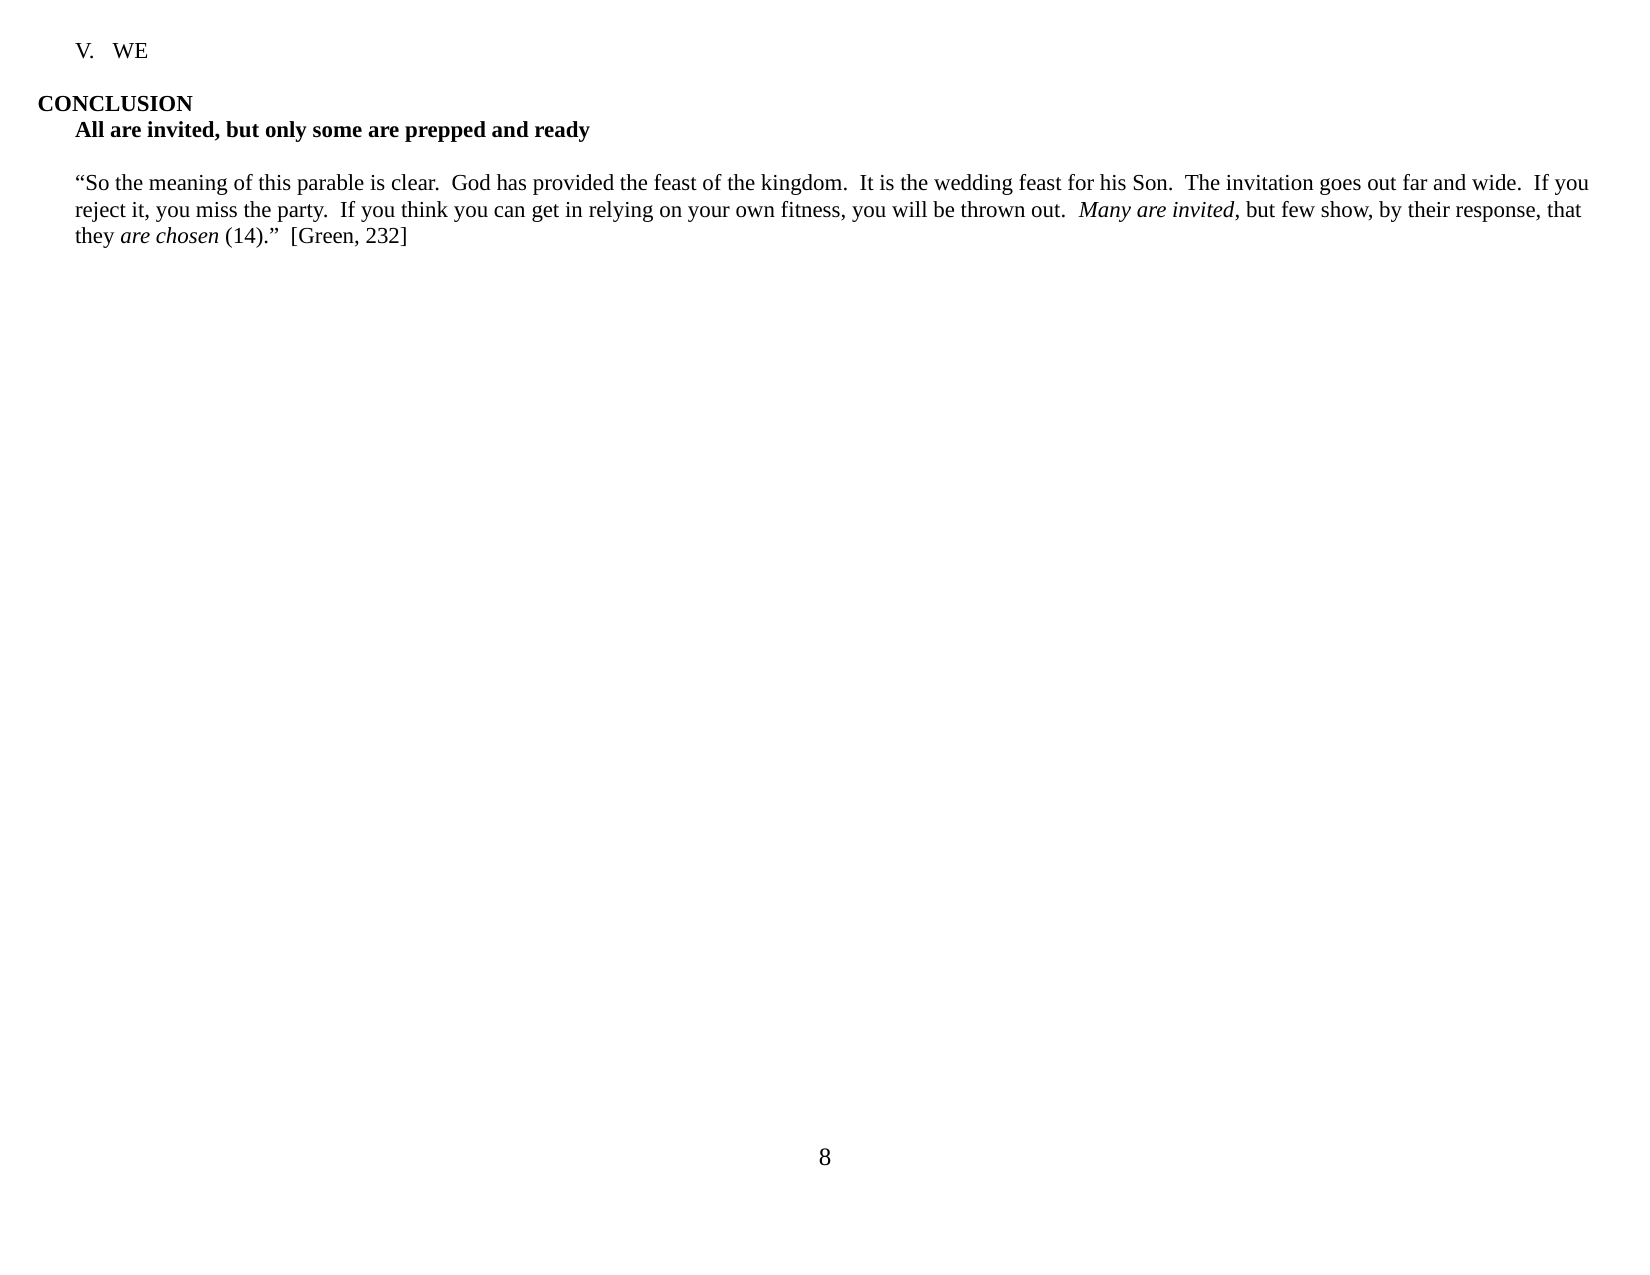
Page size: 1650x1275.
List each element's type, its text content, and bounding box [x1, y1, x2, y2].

text All are invited, but only some are prepped and ready [75, 117, 1612, 143]
list WE [75, 37, 1612, 64]
text “So the meaning of this parable is clear. God has provided the feast of the kingdom. It is the wedding feast for his Son. The invitation goes out far and wide. If you reject it, you miss the party. If you think you can get in relying on your own fitness, you will be thrown out. Many are invited, but few show, by their response, that they are chosen (14).” [Green, 232] [75, 169, 1612, 248]
text CONCLUSION [37, 90, 1612, 117]
